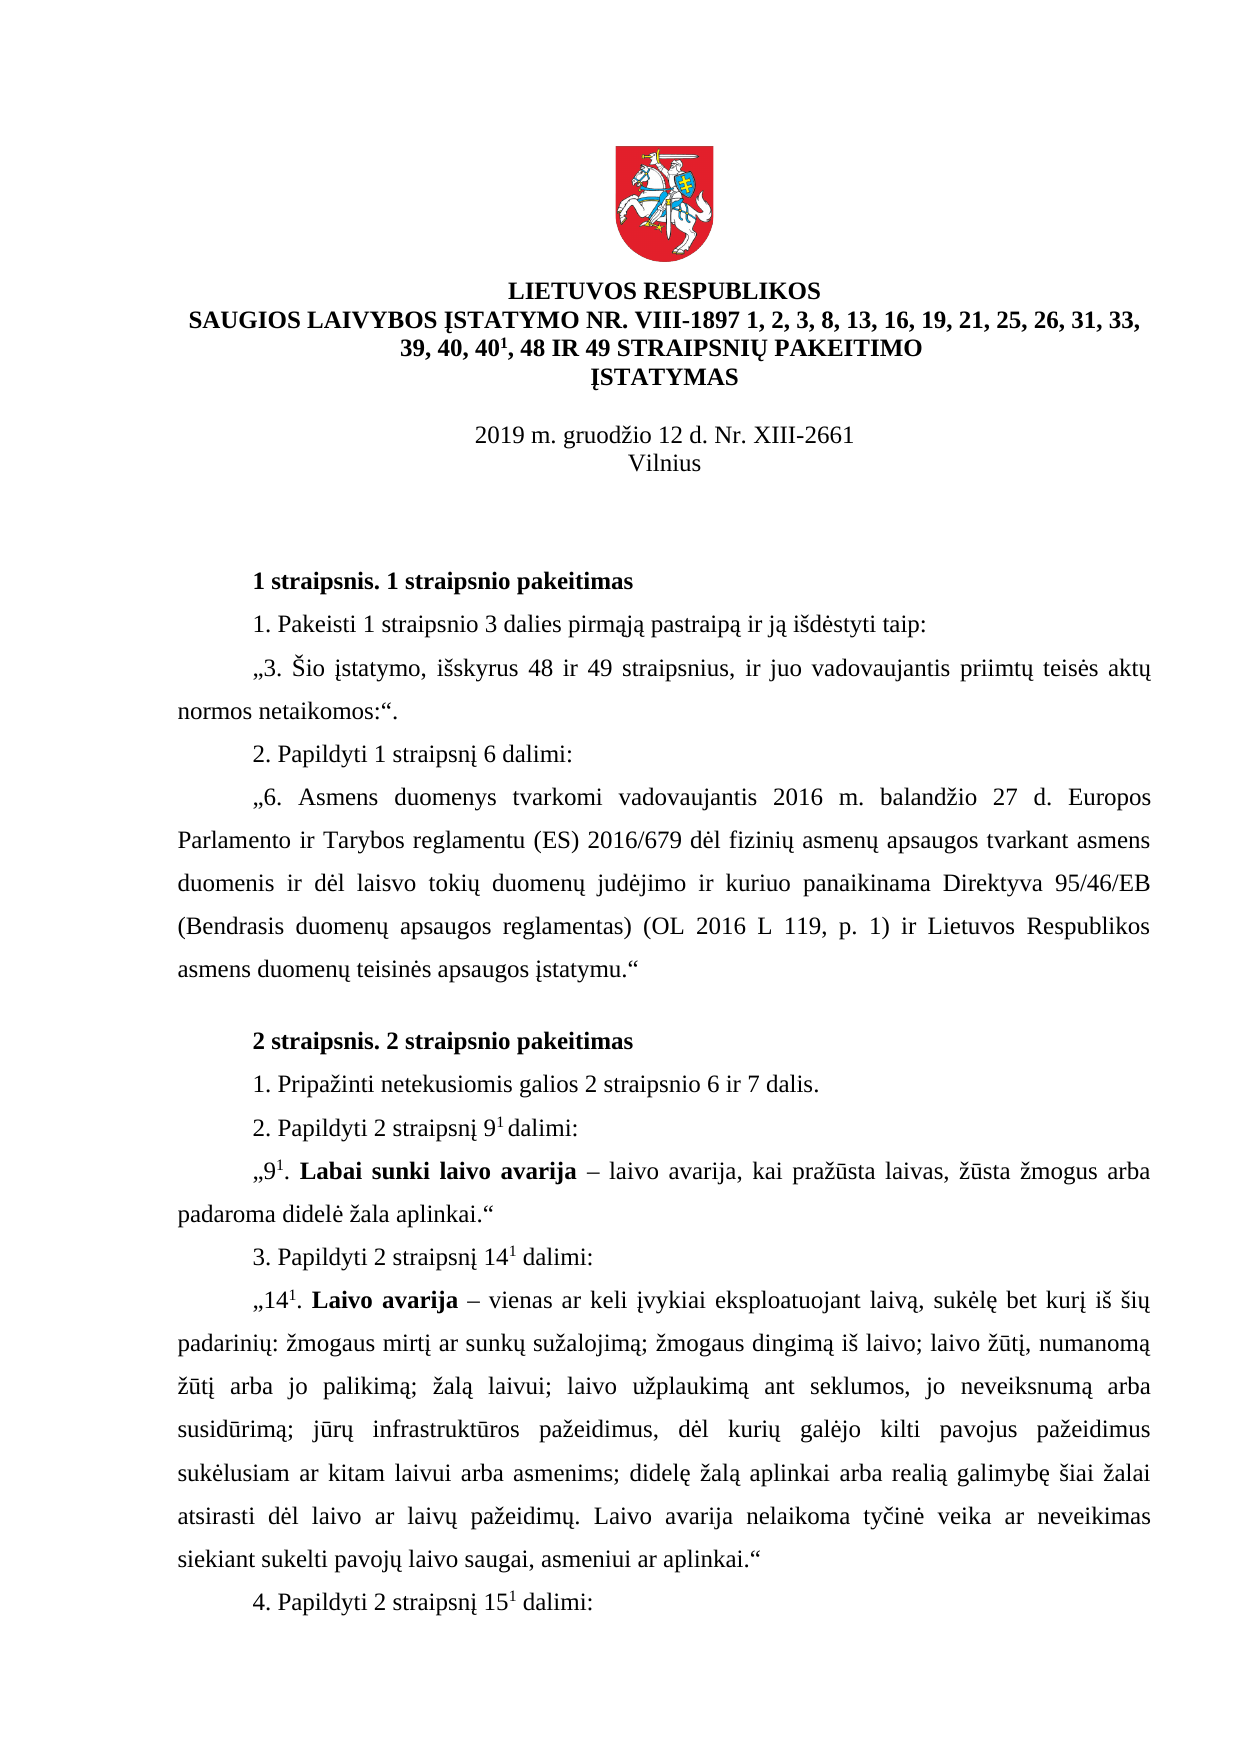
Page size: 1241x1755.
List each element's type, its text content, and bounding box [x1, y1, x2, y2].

text 1. Pakeisti 1 straipsnio 3 dalies pirmąją pastraipą ir ją išdėstyti taip: [177, 609, 1152, 638]
text LIETUVOS RESPUBLIKOS [177, 276, 1152, 305]
text 2 straipsnis. 2 straipsnio pakeitimas [177, 1026, 1152, 1055]
text Vilnius [177, 448, 1152, 477]
text 1. Pripažinti netekusiomis galios 2 straipsnio 6 ir 7 dalis. [177, 1069, 1152, 1098]
text „3. Šio įstatymo, išskyrus 48 ir 49 straipsnius, ir juo vadovaujantis priimtų teisės aktų normos netaikomos:“. [177, 653, 1152, 724]
text „91. Labai sunki laivo avarija – laivo avarija, kai pražūsta laivas, žūsta žmogus arba padaroma didelė žala aplinkai.“ [177, 1156, 1152, 1228]
text SAUGIOS LAIVYBOS ĮSTATYMO NR. VIII-1897 1, 2, 3, 8, 13, 16, 19, 21, 25, 26, 31, 33, 39, 40, 401, 48 IR 49 STRAIPSNIŲ PAKEITIMO [177, 305, 1152, 362]
text 3. Papildyti 2 straipsnį 141 dalimi: [177, 1242, 1152, 1271]
text 2. Papildyti 1 straipsnį 6 dalimi: [177, 739, 1152, 768]
text 4. Papildyti 2 straipsnį 151 dalimi: [177, 1587, 1152, 1616]
text „6. Asmens duomenys tvarkomi vadovaujantis 2016 m. balandžio 27 d. Europos Parlamento ir Tarybos reglamentu (ES) 2016/679 dėl fizinių asmenų apsaugos tvarkant asmens duomenis ir dėl laisvo tokių duomenų judėjimo ir kuriuo panaikinama Direktyva 95/46/EB (Bendrasis duomenų apsaugos reglamentas) (OL 2016 L 119, p. 1) ir Lietuvos Respublikos asmens duomenų teisinės apsaugos įstatymu.“ [177, 782, 1152, 983]
text 2019 m. gruodžio 12 d. Nr. XIII-2661 [177, 420, 1152, 448]
text 2. Papildyti 2 straipsnį 91 dalimi: [177, 1113, 1152, 1141]
text 1 straipsnis. 1 straipsnio pakeitimas [177, 566, 1152, 595]
text „141. Laivo avarija – vienas ar keli įvykiai eksploatuojant laivą, sukėlę bet kurį iš šių padarinių: žmogaus mirtį ar sunkų sužalojimą; žmogaus dingimą iš laivo; laivo žūtį, numanomą žūtį arba jo palikimą; žalą laivui; laivo užplaukimą ant seklumos, jo neveiksnumą arba susidūrimą; jūrų infrastruktūros pažeidimus, dėl kurių galėjo kilti pavojus pažeidimus sukėlusiam ar kitam laivui arba asmenims; didelę žalą aplinkai arba realią galimybę šiai žalai atsirasti dėl laivo ar laivų pažeidimų. Laivo avarija nelaikoma tyčinė veika ar neveikimas siekiant sukelti pavojų laivo saugai, asmeniui ar aplinkai.“ [177, 1285, 1152, 1573]
text ĮSTATYMAS [177, 362, 1152, 391]
